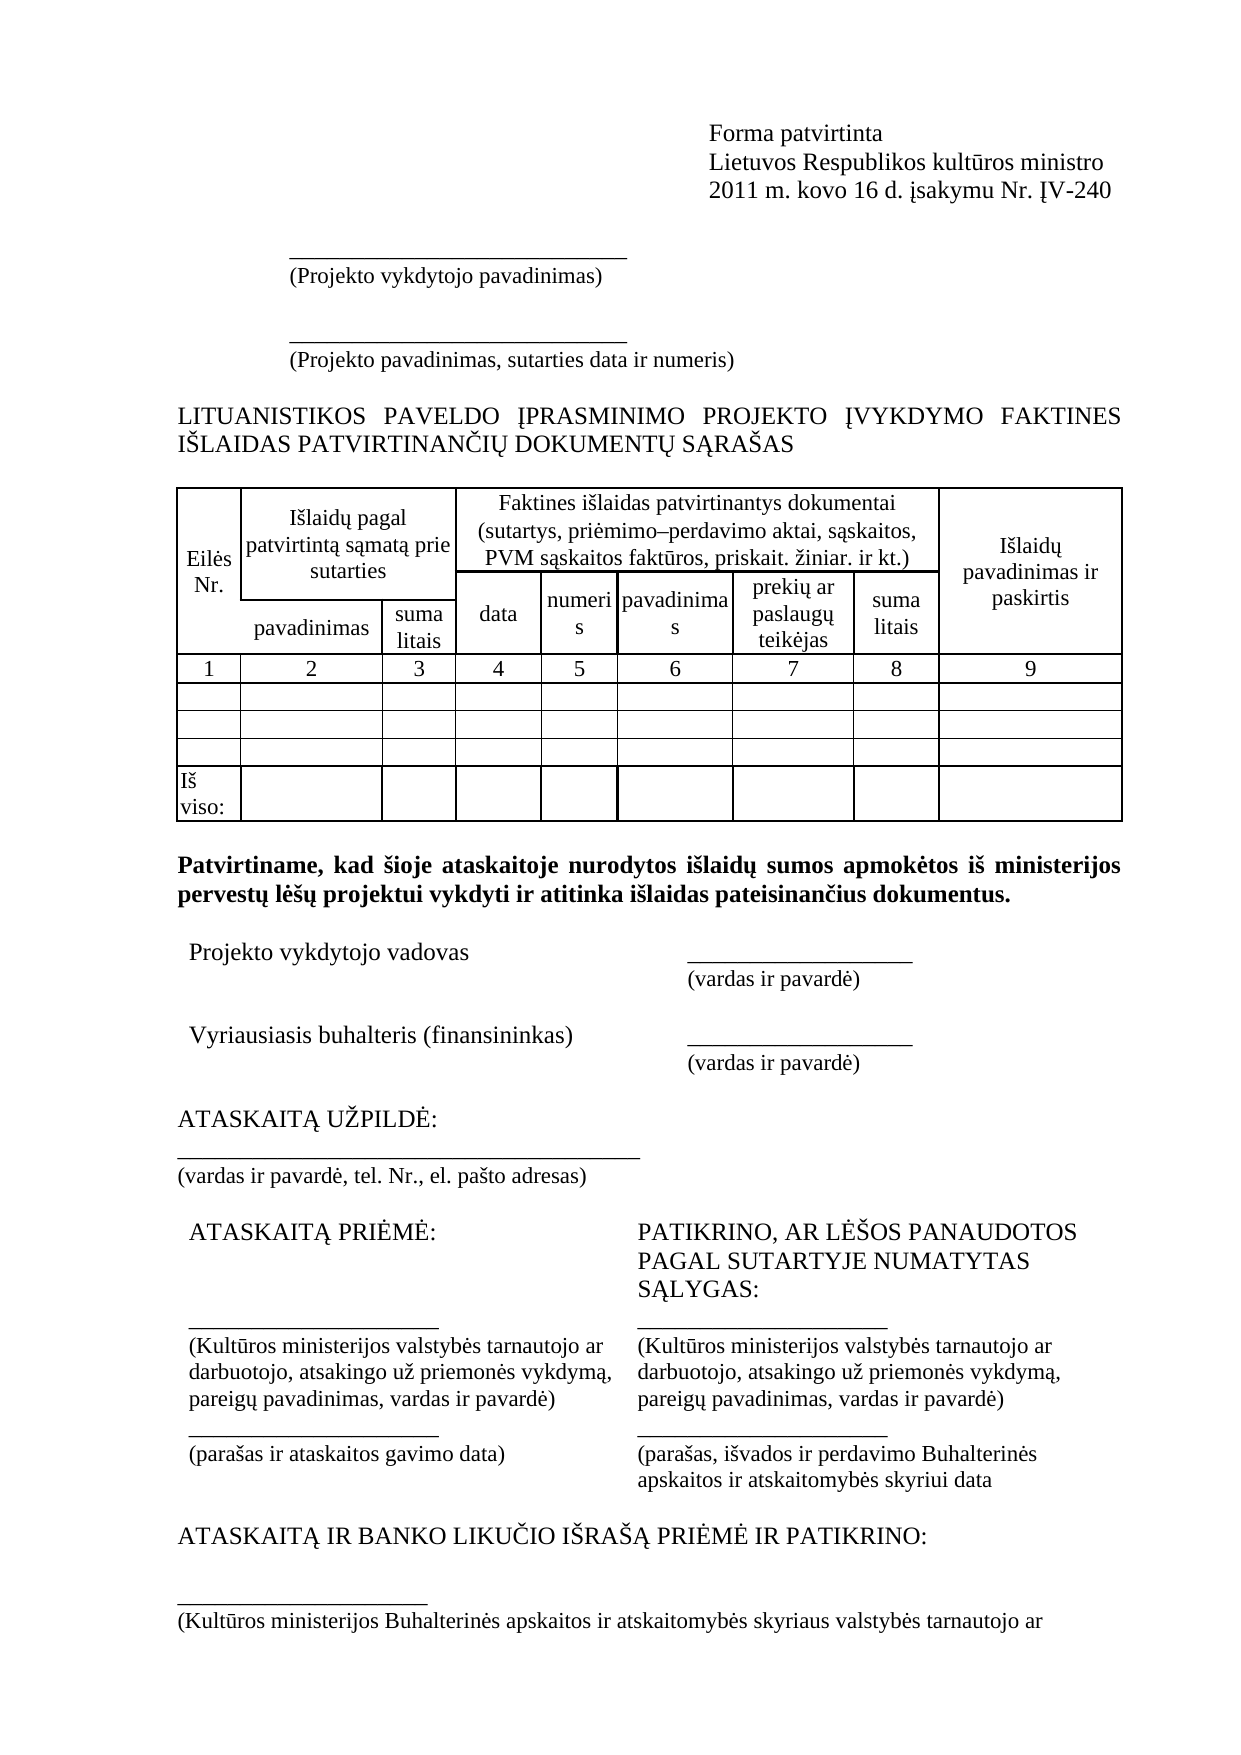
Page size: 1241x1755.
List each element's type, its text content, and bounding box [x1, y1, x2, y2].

text Forma patvirtinta [709, 118, 1122, 147]
text (Kultūros ministerijos Buhalterinės apskaitos ir atskaitomybės skyriaus valstybės tarnautojo ar [177, 1608, 1122, 1634]
table_header Vyriausiasis buhalteris (finansininkas) [177, 1021, 676, 1076]
table_cell 7 [733, 655, 853, 682]
table_cell ____________________ (Kultūros ministerijos valstybės tarnautojo ar darbuotojo, atsakingo už priemonės vykdymą, pareigų pavadinimas, vardas ir pavardė) [177, 1303, 626, 1411]
table_header ATASKAITĄ PRIĖMĖ: [177, 1217, 626, 1303]
table_cell [619, 767, 732, 820]
text (vardas ir pavardė, tel. Nr., el. pašto adresas) [177, 1162, 1122, 1188]
text (Projekto vykdytojo pavadinimas) [289, 262, 1122, 288]
table_cell 9 [940, 655, 1121, 682]
table_cell 3 [383, 655, 455, 682]
table_cell data [457, 573, 540, 653]
table_header __________________ (vardas ir pavardė) [676, 937, 1122, 992]
table_cell ____________________ (parašas ir ataskaitos gavimo data) [177, 1411, 626, 1493]
table_cell ____________________ (parašas, išvados ir perdavimo Buhalterinės apskaitos ir atskaitomybės skyriui data [626, 1411, 1122, 1493]
table_cell [733, 711, 853, 737]
text ATASKAITĄ UŽPILDĖ: [177, 1104, 1122, 1133]
text ___________________________ [289, 317, 1122, 346]
table_cell 1 [178, 655, 240, 682]
table_cell numeris [542, 573, 616, 653]
text ____________________ [177, 1579, 1122, 1608]
text _____________________________________ [177, 1133, 1122, 1162]
table_cell [542, 684, 617, 710]
table_cell [855, 767, 938, 820]
table_cell [241, 684, 382, 710]
table_cell [242, 767, 381, 820]
table_cell [940, 684, 1121, 710]
text ATASKAITĄ IR BANKO LIKUČIO IŠRAŠĄ PRIĖMĖ IR PATIKRINO: [177, 1521, 1122, 1550]
table_cell [383, 767, 455, 820]
table_cell 4 [456, 655, 541, 682]
table_cell [542, 711, 617, 737]
text Lietuvos Respublikos kultūros ministro [177, 147, 1122, 176]
table_cell [940, 767, 1121, 820]
table_cell [542, 767, 616, 820]
table_cell [618, 739, 732, 765]
table_cell pavadinimas [241, 601, 381, 653]
table_cell prekių ar paslaugų teikėjas [734, 573, 853, 653]
table_cell [733, 739, 853, 765]
table_header PATIKRINO, AR LĖŠOS PANAUDOTOS PAGAL SUTARTYJE NUMATYTAS SĄLYGAS: [626, 1217, 1122, 1303]
table_cell [383, 684, 455, 710]
table_cell 5 [542, 655, 617, 682]
text ___________________________ [289, 233, 1122, 262]
table_cell [456, 711, 541, 737]
table_cell [542, 739, 617, 765]
table_cell [178, 684, 240, 710]
table_cell [383, 711, 455, 737]
table_header __________________ (vardas ir pavardė) [676, 1021, 1122, 1076]
table_cell (sutartys, priėmimo–perdavimo aktai, sąskaitos, PVM sąskaitos faktūros, priskait. žiniar. ir kt.) [457, 516, 938, 570]
table_cell [940, 711, 1121, 737]
table_cell [241, 739, 382, 765]
table_cell [241, 711, 382, 737]
table_cell 8 [854, 655, 938, 682]
text LITUANISTIKOS PAVELDO ĮPRASMINIMO PROJEKTO ĮVYKDYMO FAKTINES IŠLAIDAS PATVIRTINANČIŲ DOKUMENTŲ SĄRAŠAS [177, 401, 1122, 458]
table_cell [734, 767, 853, 820]
table_cell [178, 739, 240, 765]
table_cell ____________________ (Kultūros ministerijos valstybės tarnautojo ar darbuotojo, atsakingo už priemonės vykdymą, pareigų pavadinimas, vardas ir pavardė) [626, 1303, 1122, 1411]
table_cell [733, 684, 853, 710]
text (Projekto pavadinimas, sutarties data ir numeris) [289, 346, 1122, 372]
table_cell [383, 739, 455, 765]
table_cell [854, 711, 938, 737]
text 2011 m. kovo 16 d. įsakymu Nr. ĮV-240 [177, 176, 1122, 204]
table_cell [178, 711, 240, 737]
table_cell [457, 767, 540, 820]
table_cell suma litais [383, 601, 455, 653]
table_header Išlaidų pagal patvirtintą sąmatą prie sutarties [242, 489, 455, 598]
table_cell [854, 739, 938, 765]
table_header Eilės Nr. [178, 489, 241, 653]
table_header Faktines išlaidas patvirtinantys dokumentai [457, 489, 938, 516]
table_cell suma litais [855, 573, 938, 653]
table_cell [854, 684, 938, 710]
table_cell [456, 739, 541, 765]
table_cell pavadinimas [619, 573, 732, 653]
table_cell [618, 711, 732, 737]
table_header Projekto vykdytojo vadovas [177, 937, 676, 992]
table_cell 6 [618, 655, 732, 682]
table_cell [618, 684, 732, 710]
text Patvirtiname, kad šioje ataskaitoje nurodytos išlaidų sumos apmokėtos iš ministerijos pervestų lėšų projektui vykdyti ir atitinka išlaidas pateisinančius dokumentus. [177, 851, 1122, 908]
table_cell 2 [241, 655, 382, 682]
table_cell Iš viso: [178, 767, 240, 820]
table_cell [456, 684, 541, 710]
table_cell [940, 739, 1121, 765]
table_header Išlaidų pavadinimas ir paskirtis [940, 489, 1121, 653]
